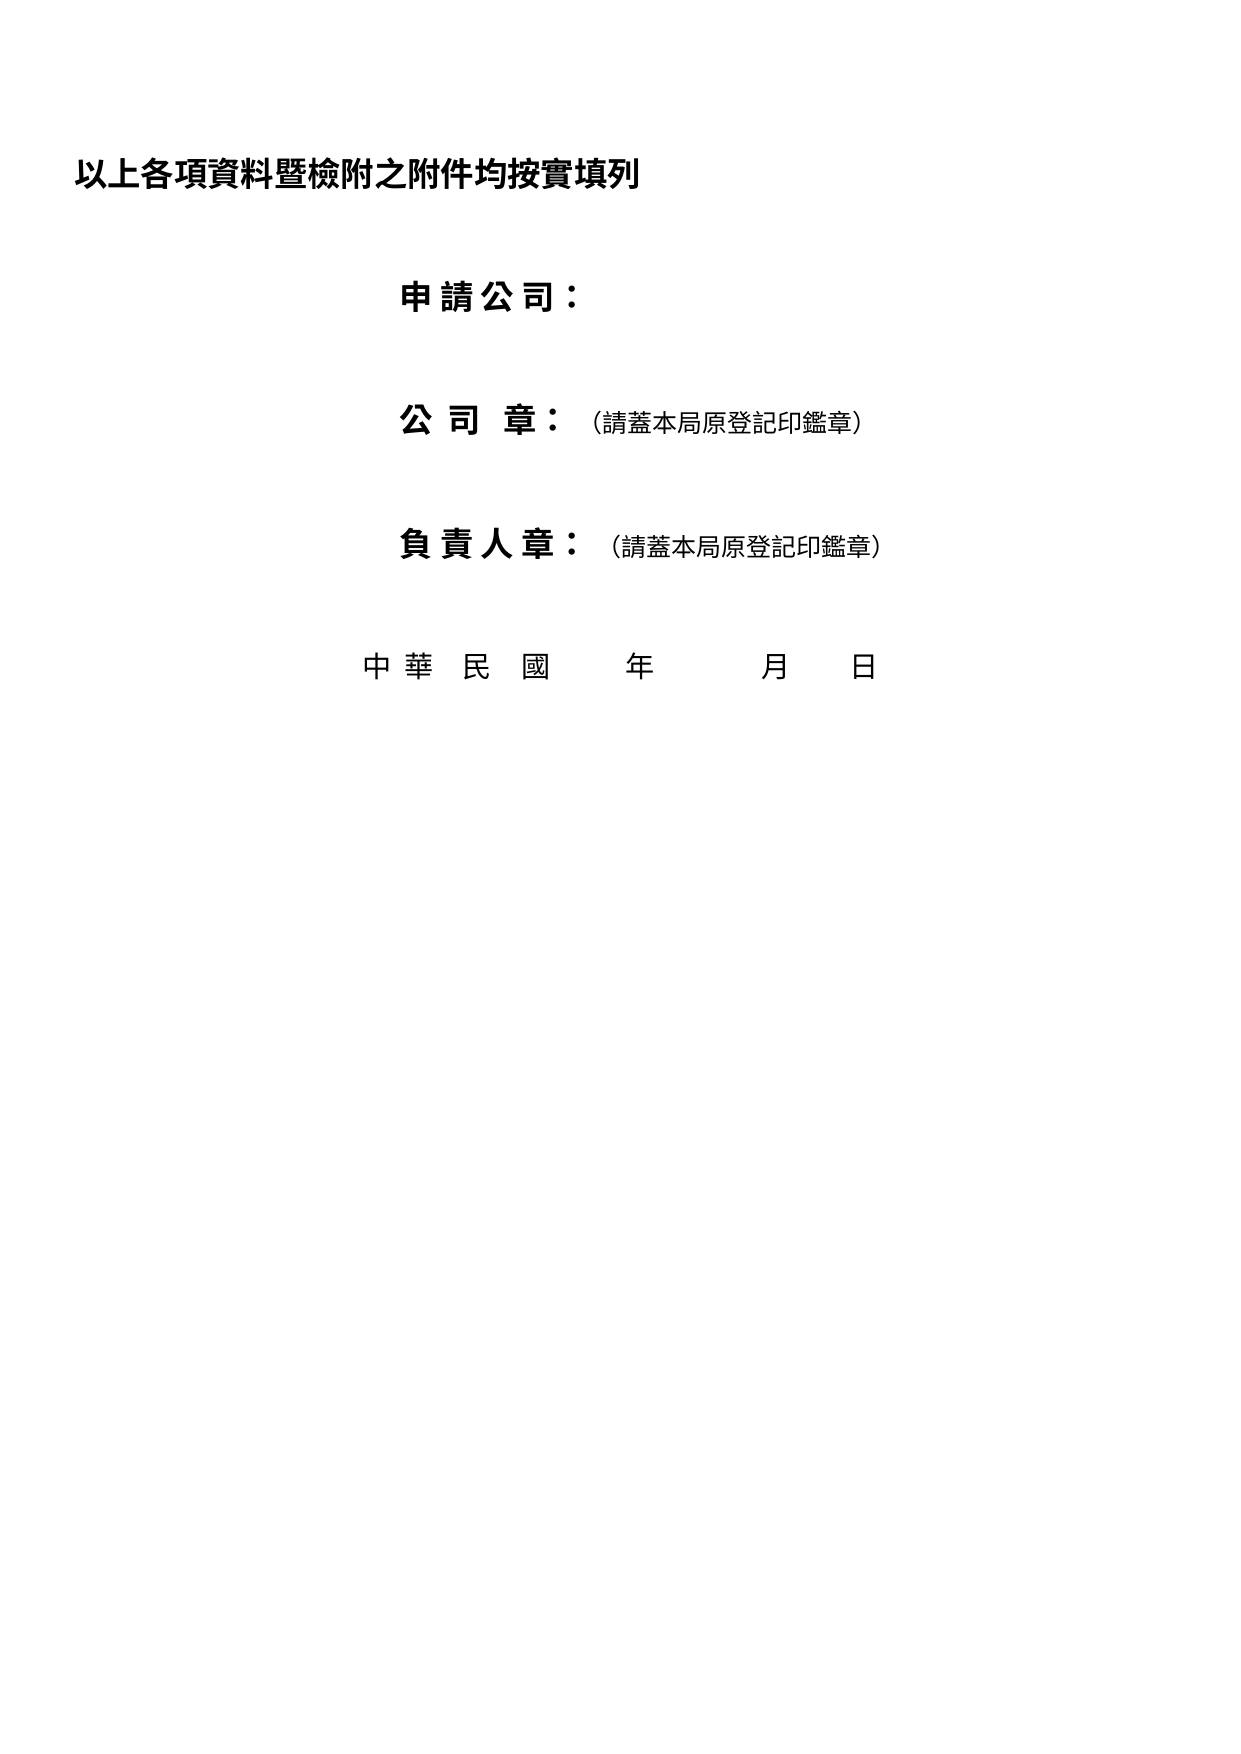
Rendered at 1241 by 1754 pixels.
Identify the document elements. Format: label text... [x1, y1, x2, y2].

text 申 請 公 司： [399, 258, 1166, 333]
text 中 華 民 國 年 月 日 [74, 627, 1166, 702]
text 以上各項資料暨檢附之附件均按實填列 [74, 134, 1166, 209]
text 負 責 人 章： （請蓋本局原登記印鑑章） [399, 504, 1166, 579]
text 公 司 章： （請蓋本局原登記印鑑章） [399, 381, 1166, 456]
